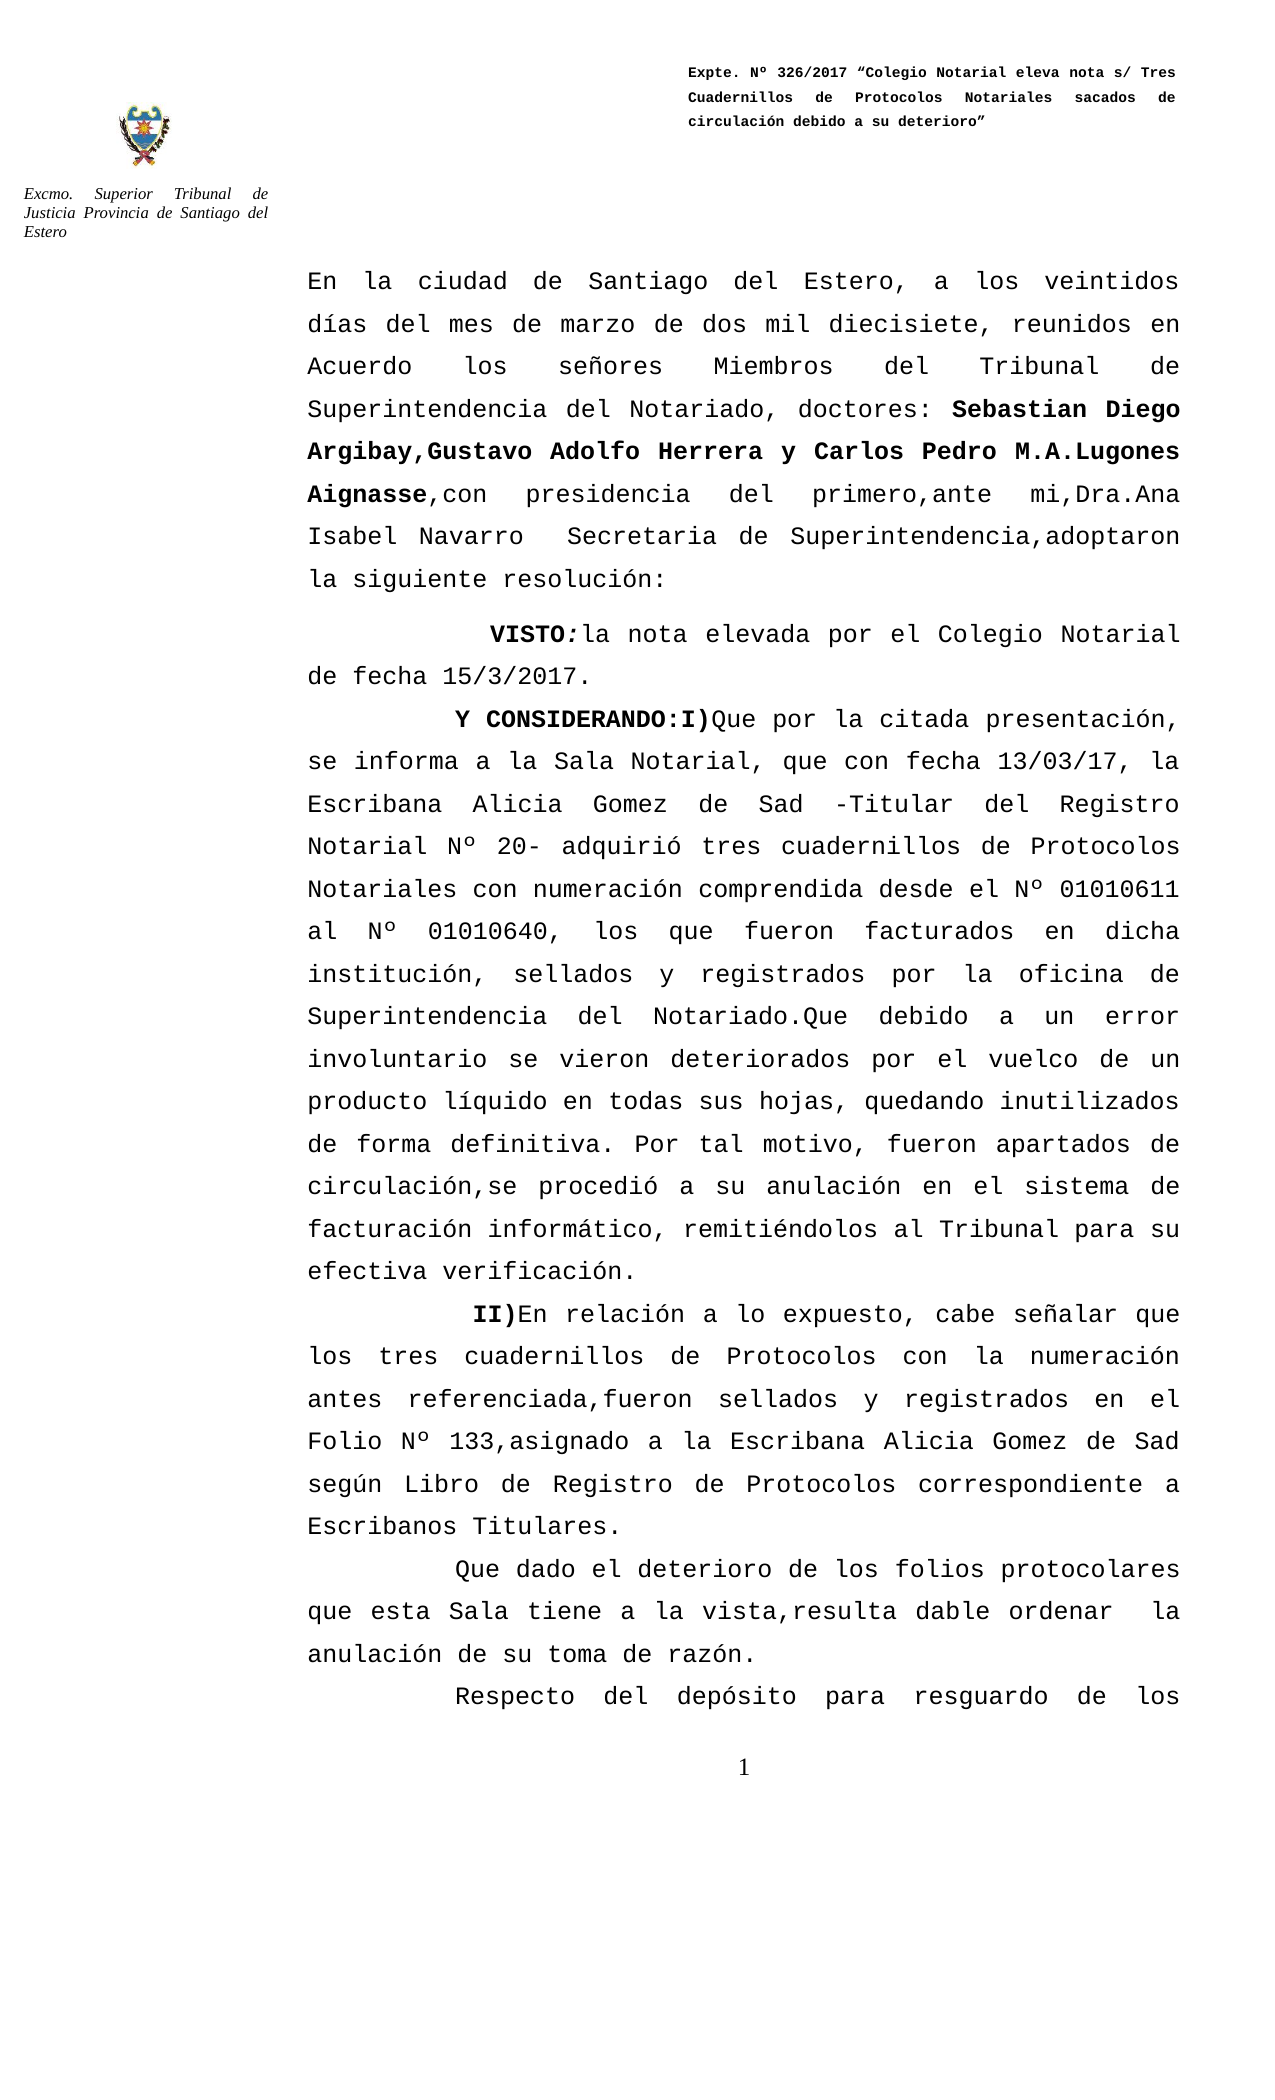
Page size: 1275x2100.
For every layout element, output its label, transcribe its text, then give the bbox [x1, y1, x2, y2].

text En la ciudad de Santiago del Estero, a los veintidos días del mes de marzo de dos mil diecisiete, reunidos en Acuerdo los señores Miembros del Tribunal de Superintendencia del Notariado, doctores: Sebastian Diego Argibay,Gustavo Adolfo Herrera y Carlos Pedro M.A.Lugones Aignasse,con presidencia del primero,ante mi,Dra.Ana Isabel Navarro Secretaria de Superintendencia,adoptaron la siguiente resolución: [307, 269, 1181, 594]
picture [116, 102, 173, 169]
text VISTO:la nota elevada por el Colegio Notarial de fecha 15/3/2017. [307, 621, 1181, 692]
text Respecto del depósito para resguardo de los [307, 1684, 1181, 1712]
text II)En relación a lo expuesto, cabe señalar que los tres cuadernillos de Protocolos con la numeración antes referenciada,fueron sellados y registrados en el Folio Nº 133,asignado a la Escribana Alicia Gomez de Sad según Libro de Registro de Protocolos correspondiente a Escribanos Titulares. [307, 1301, 1181, 1542]
text Que dado el deterioro de los folios protocolares que esta Sala tiene a la vista,resulta dable ordenar la anulación de su toma de razón. [307, 1556, 1181, 1669]
text Y CONSIDERANDO:I)Que por la citada presentación, se informa a la Sala Notarial, que con fecha 13/03/17, la Escribana Alicia Gomez de Sad -Titular del Registro Notarial Nº 20- adquirió tres cuadernillos de Protocolos Notariales con numeración comprendida desde el Nº 01010611 al Nº 01010640, los que fueron facturados en dicha institución, sellados y registrados por la oficina de Superintendencia del Notariado.Que debido a un error involuntario se vieron deteriorados por el vuelco de un producto líquido en todas sus hojas, quedando inutilizados de forma definitiva. Por tal motivo, fueron apartados de circulación,se procedió a su anulación en el sistema de facturación informático, remitiéndolos al Tribunal para su efectiva verificación. [307, 706, 1181, 1287]
